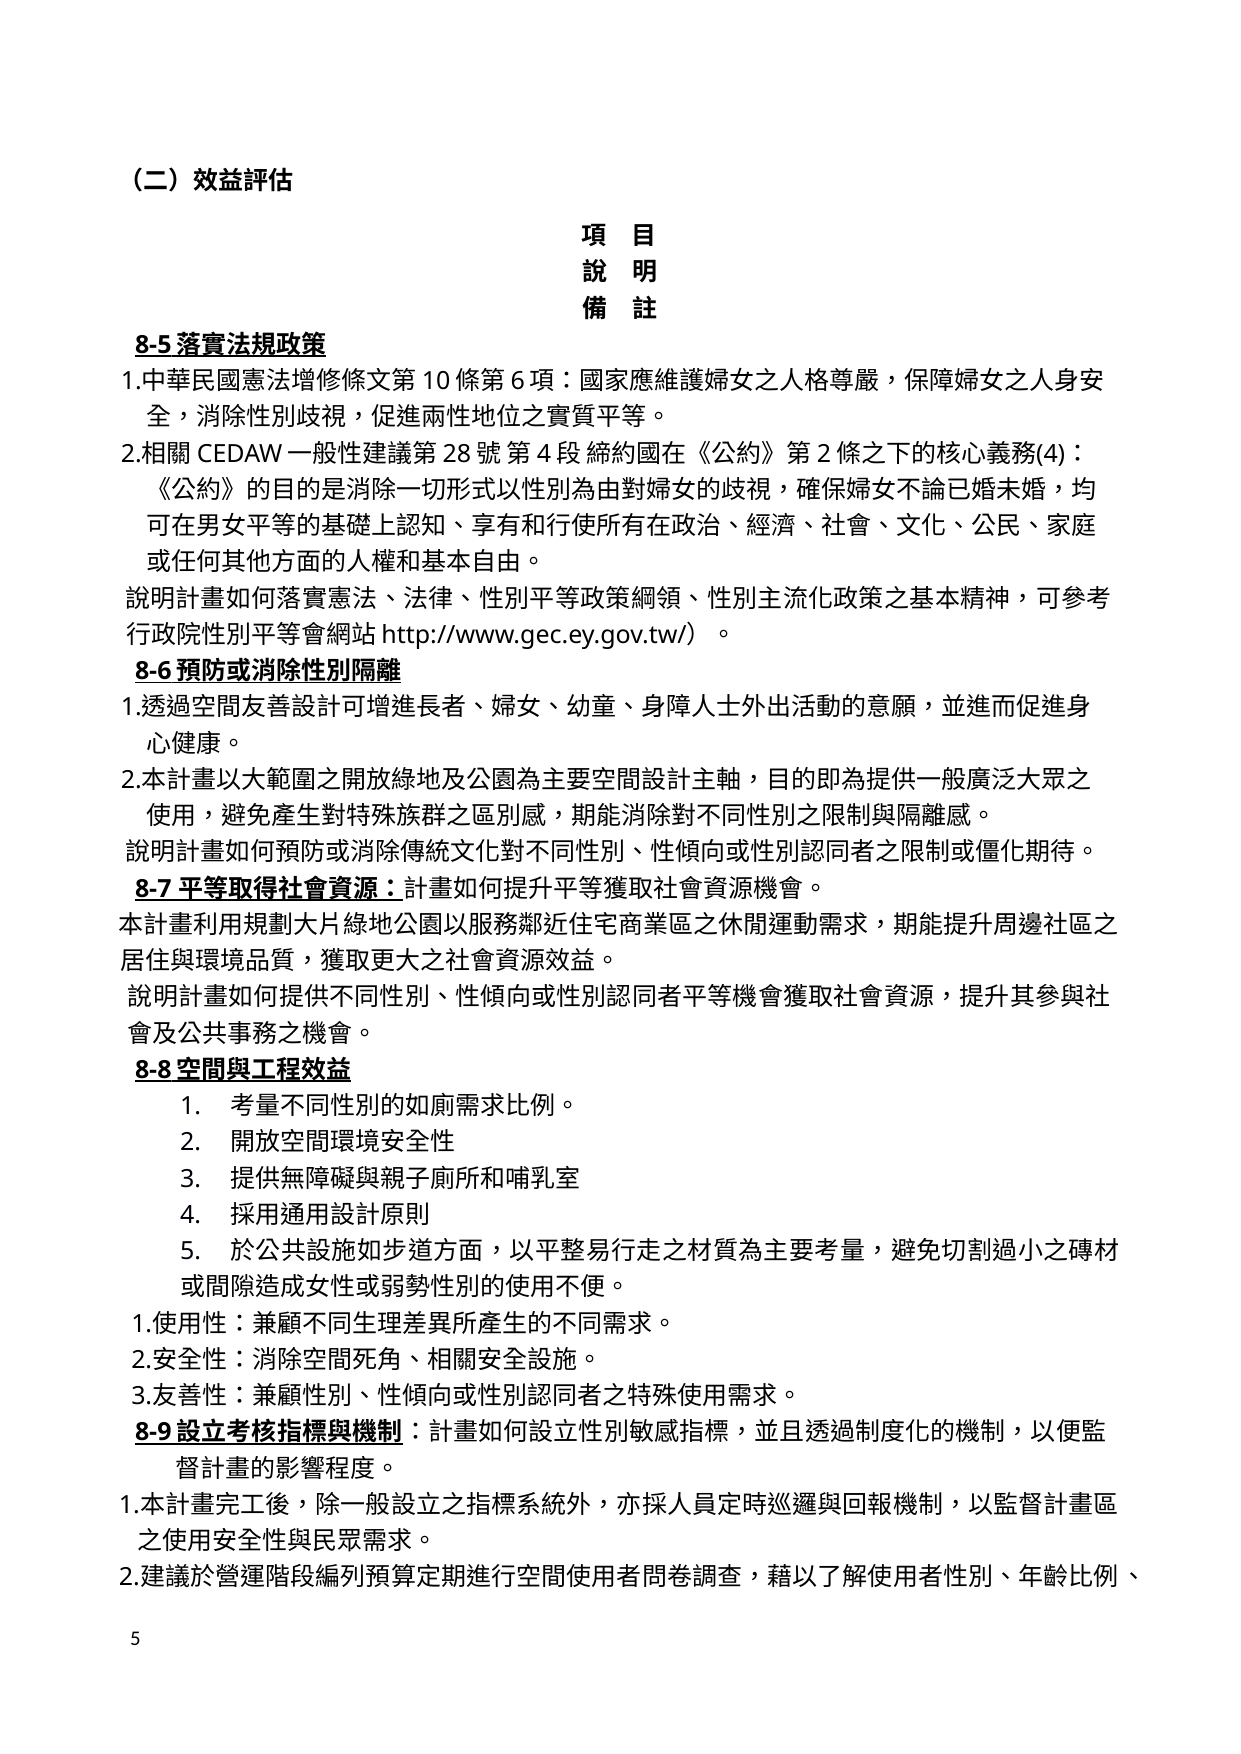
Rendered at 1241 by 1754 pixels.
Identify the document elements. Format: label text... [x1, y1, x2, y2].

text 項 目 [126, 216, 1110, 252]
list 採用通用設計原則 [180, 1194, 1122, 1231]
text 說明計畫如何提供不同性別、性傾向或性別認同者平等機會獲取社會資源，提升其參與社會及公共事務之機會。 [128, 977, 1113, 1049]
text 8-5落實法規政策 [135, 324, 1108, 361]
list 開放空間環境安全性 [180, 1122, 1122, 1158]
text 備 註 [119, 288, 1122, 324]
text 2.本計畫以大範圍之開放綠地及公園為主要空間設計主軸，目的即為提供一般廣泛大眾之使用，避免產生對特殊族群之區別感，期能消除對不同性別之限制與隔離感。 [121, 759, 1110, 832]
text 說明計畫如何預防或消除傳統文化對不同性別、性傾向或性別認同者之限制或僵化期待。 [125, 832, 1112, 868]
text 8-8空間與工程效益 [135, 1049, 1110, 1086]
list 考量不同性別的如廁需求比例。 [180, 1086, 1122, 1122]
text 2.安全性：消除空間死角、相關安全設施。 [131, 1339, 1122, 1376]
text 8-9設立考核指標與機制：計畫如何設立性別敏感指標，並且透過制度化的機制，以便監督計畫的影響程度。 [135, 1412, 1108, 1484]
text 2.建議於營運階段編列預算定期進行空間使用者問卷調查，藉以了解使用者性別、年齡比例、空間需求與滿意度等，作為績效評估與未來改善依據 [119, 1557, 1122, 1593]
list 提供無障礙與親子廁所和哺乳室 [180, 1158, 1122, 1194]
text 說 明 [119, 252, 1122, 288]
text 1.中華民國憲法增修條文第10條第6項：國家應維護婦女之人格尊嚴，保障婦女之人身安全，消除性別歧視，促進兩性地位之實質平等。 [121, 361, 1110, 433]
text 8-6預防或消除性別隔離 [135, 651, 1110, 687]
text 1.本計畫完工後，除一般設立之指標系統外，亦採人員定時巡邏與回報機制，以監督計畫區之使用安全性與民眾需求。 [119, 1484, 1122, 1557]
text 說明計畫如何落實憲法、法律、性別平等政策綱領、性別主流化政策之基本精神，可參考行政院性別平等會網站http://www.gec.ey.gov.tw/）。 [125, 578, 1112, 651]
text 本計畫利用規劃大片綠地公園以服務鄰近住宅商業區之休閒運動需求，期能提升周邊社區之居住與環境品質，獲取更大之社會資源效益。 [119, 904, 1122, 977]
text 8-7 平等取得社會資源：計畫如何提升平等獲取社會資源機會。 [135, 868, 1110, 904]
text （二）效益評估 [119, 161, 1110, 197]
text 2.相關CEDAW一般性建議第28號 第4段 締約國在《公約》第2條之下的核心義務(4)：《公約》的目的是消除一切形式以性別為由對婦女的歧視，確保婦女不論已婚未婚，均可在男女平等的基礎上認知、享有和行使所有在政治、經濟、社會、文化、公民、家庭或任何其他方面的人權和基本自由。 [121, 433, 1110, 578]
text 1.使用性：兼顧不同生理差異所產生的不同需求。 [131, 1303, 1122, 1339]
text 1.透過空間友善設計可增進長者、婦女、幼童、身障人士外出活動的意願，並進而促進身心健康。 [121, 687, 1110, 759]
text 3.友善性：兼顧性別、性傾向或性別認同者之特殊使用需求。 [131, 1376, 1122, 1412]
list 於公共設施如步道方面，以平整易行走之材質為主要考量，避免切割過小之磚材或間隙造成女性或弱勢性別的使用不便。 [180, 1231, 1122, 1303]
